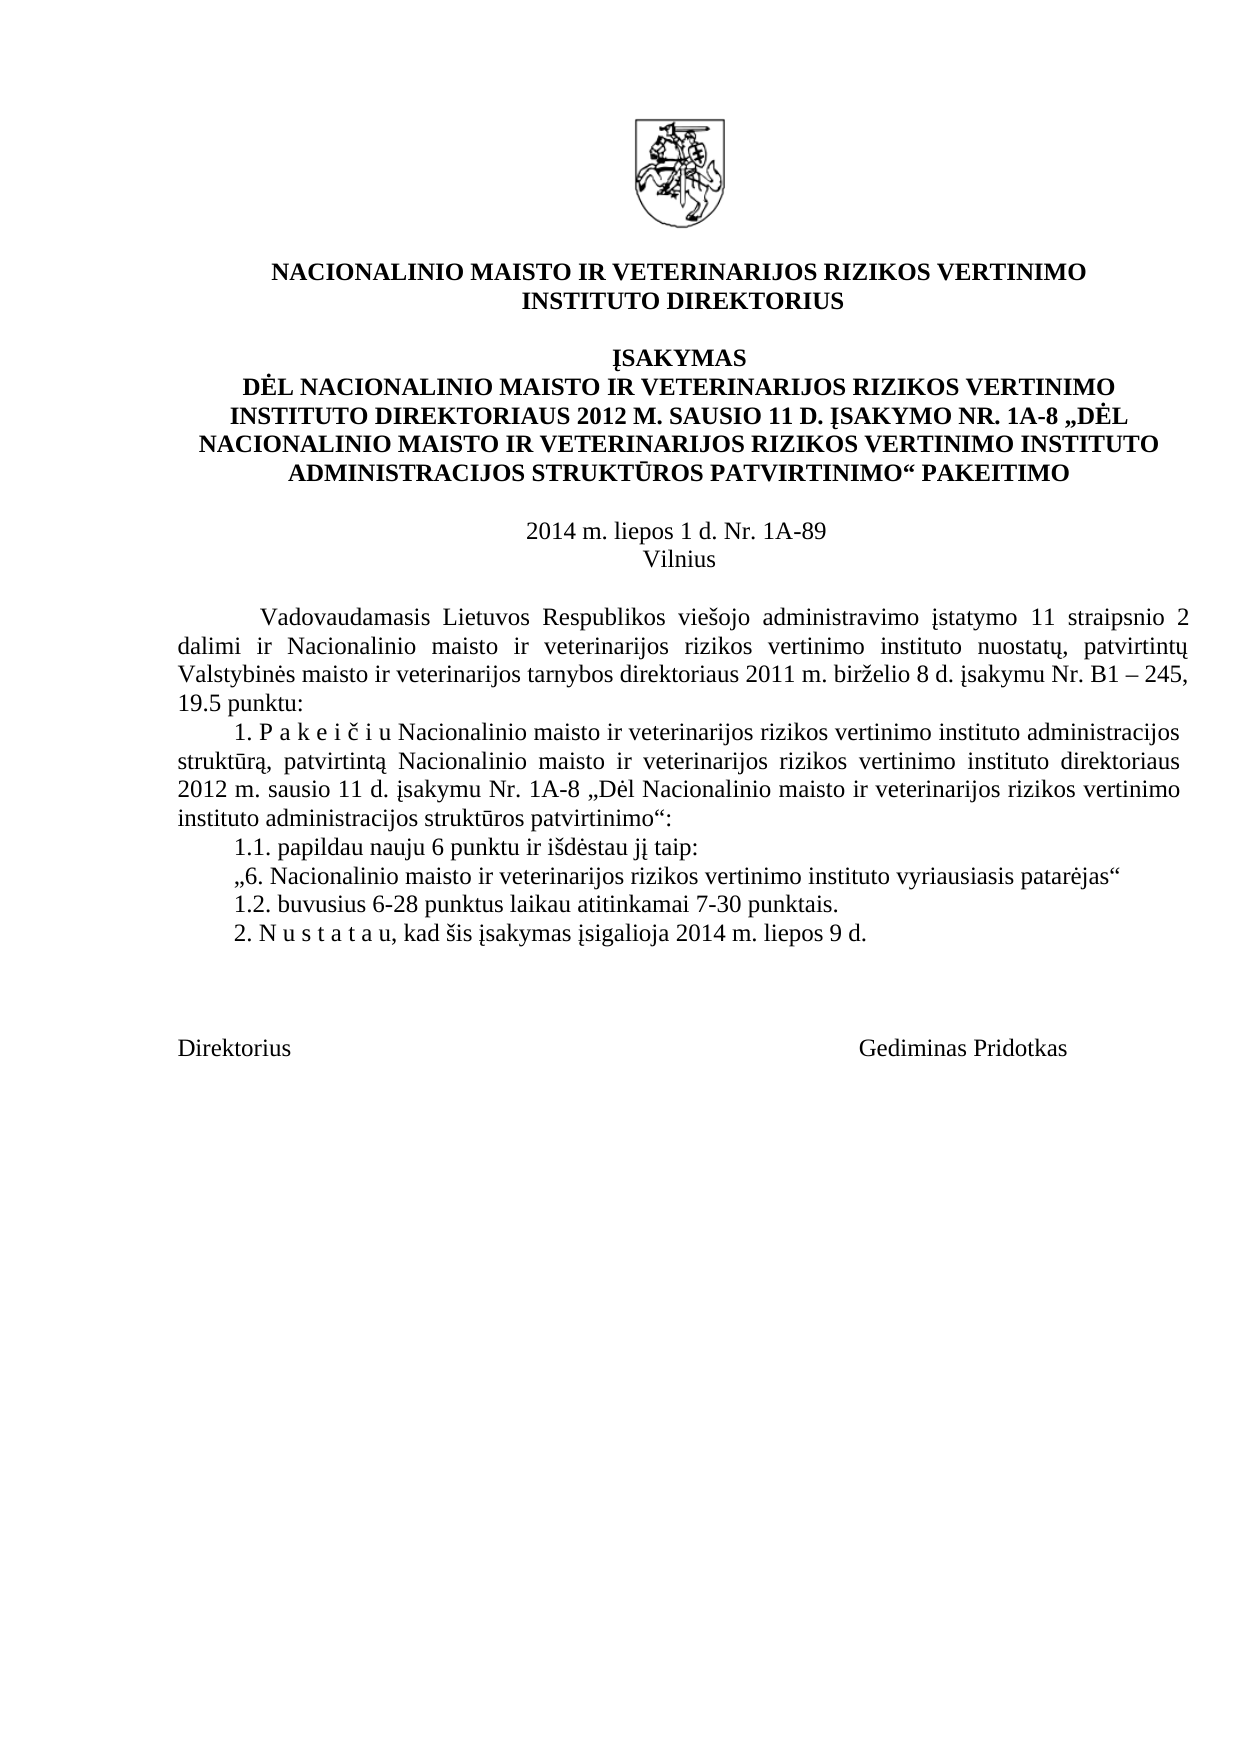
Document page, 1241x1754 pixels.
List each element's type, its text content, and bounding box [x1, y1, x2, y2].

text 1.2. buvusius 6-28 punktus laikau atitinkamai 7-30 punktais. [233, 889, 1181, 918]
text Vilnius [177, 544, 1181, 573]
text „6. Nacionalinio maisto ir veterinarijos rizikos vertinimo instituto vyriausiasis patarėjas“ [177, 861, 1181, 889]
text 1.1. papildau nauju 6 punktu ir išdėstau jį taip: [177, 832, 1181, 861]
text ĮSAKYMAS [177, 343, 1181, 372]
text 1. P a k e i č i u Nacionalinio maisto ir veterinarijos rizikos vertinimo instituto administracijos struktūrą, patvirtintą Nacionalinio maisto ir veterinarijos rizikos vertinimo instituto direktoriaus 2012 m. sausio 11 d. įsakymu Nr. 1A-8 „Dėl Nacionalinio maisto ir veterinarijos rizikos vertinimo instituto administracijos struktūros patvirtinimo“: [177, 717, 1181, 832]
text INSTITUTO DIREKTORIUS [177, 286, 1181, 314]
text 2. N u s t a t a u, kad šis įsakymas įsigalioja 2014 m. liepos 9 d. [233, 918, 1181, 947]
text DĖL NACIONALINIO MAISTO IR VETERINARIJOS RIZIKOS VERTINIMO INSTITUTO DIREKTORIAUS 2012 M. SAUSIO 11 D. ĮSAKYMO NR. 1A-8 „DĖL NACIONALINIO MAISTO IR VETERINARIJOS RIZIKOS VERTINIMO INSTITUTO ADMINISTRACIJOS STRUKTŪROS PATVIRTINIMO“ PAKEITIMO [177, 372, 1181, 487]
text Direktorius Gediminas Pridotkas [177, 1033, 1181, 1062]
text Vadovaudamasis Lietuvos Respublikos viešojo administravimo įstatymo 11 straipsnio 2 dalimi ir Nacionalinio maisto ir veterinarijos rizikos vertinimo instituto nuostatų, patvirtintų Valstybinės maisto ir veterinarijos tarnybos direktoriaus 2011 m. birželio 8 d. įsakymu Nr. B1 – 245, 19.5 punktu: [177, 602, 1189, 717]
text NACIONALINIO MAISTO IR VETERINARIJOS RIZIKOS VERTINIMO [177, 257, 1181, 286]
text 2014 m. liepos 1 d. Nr. 1A-89 [177, 516, 1181, 544]
